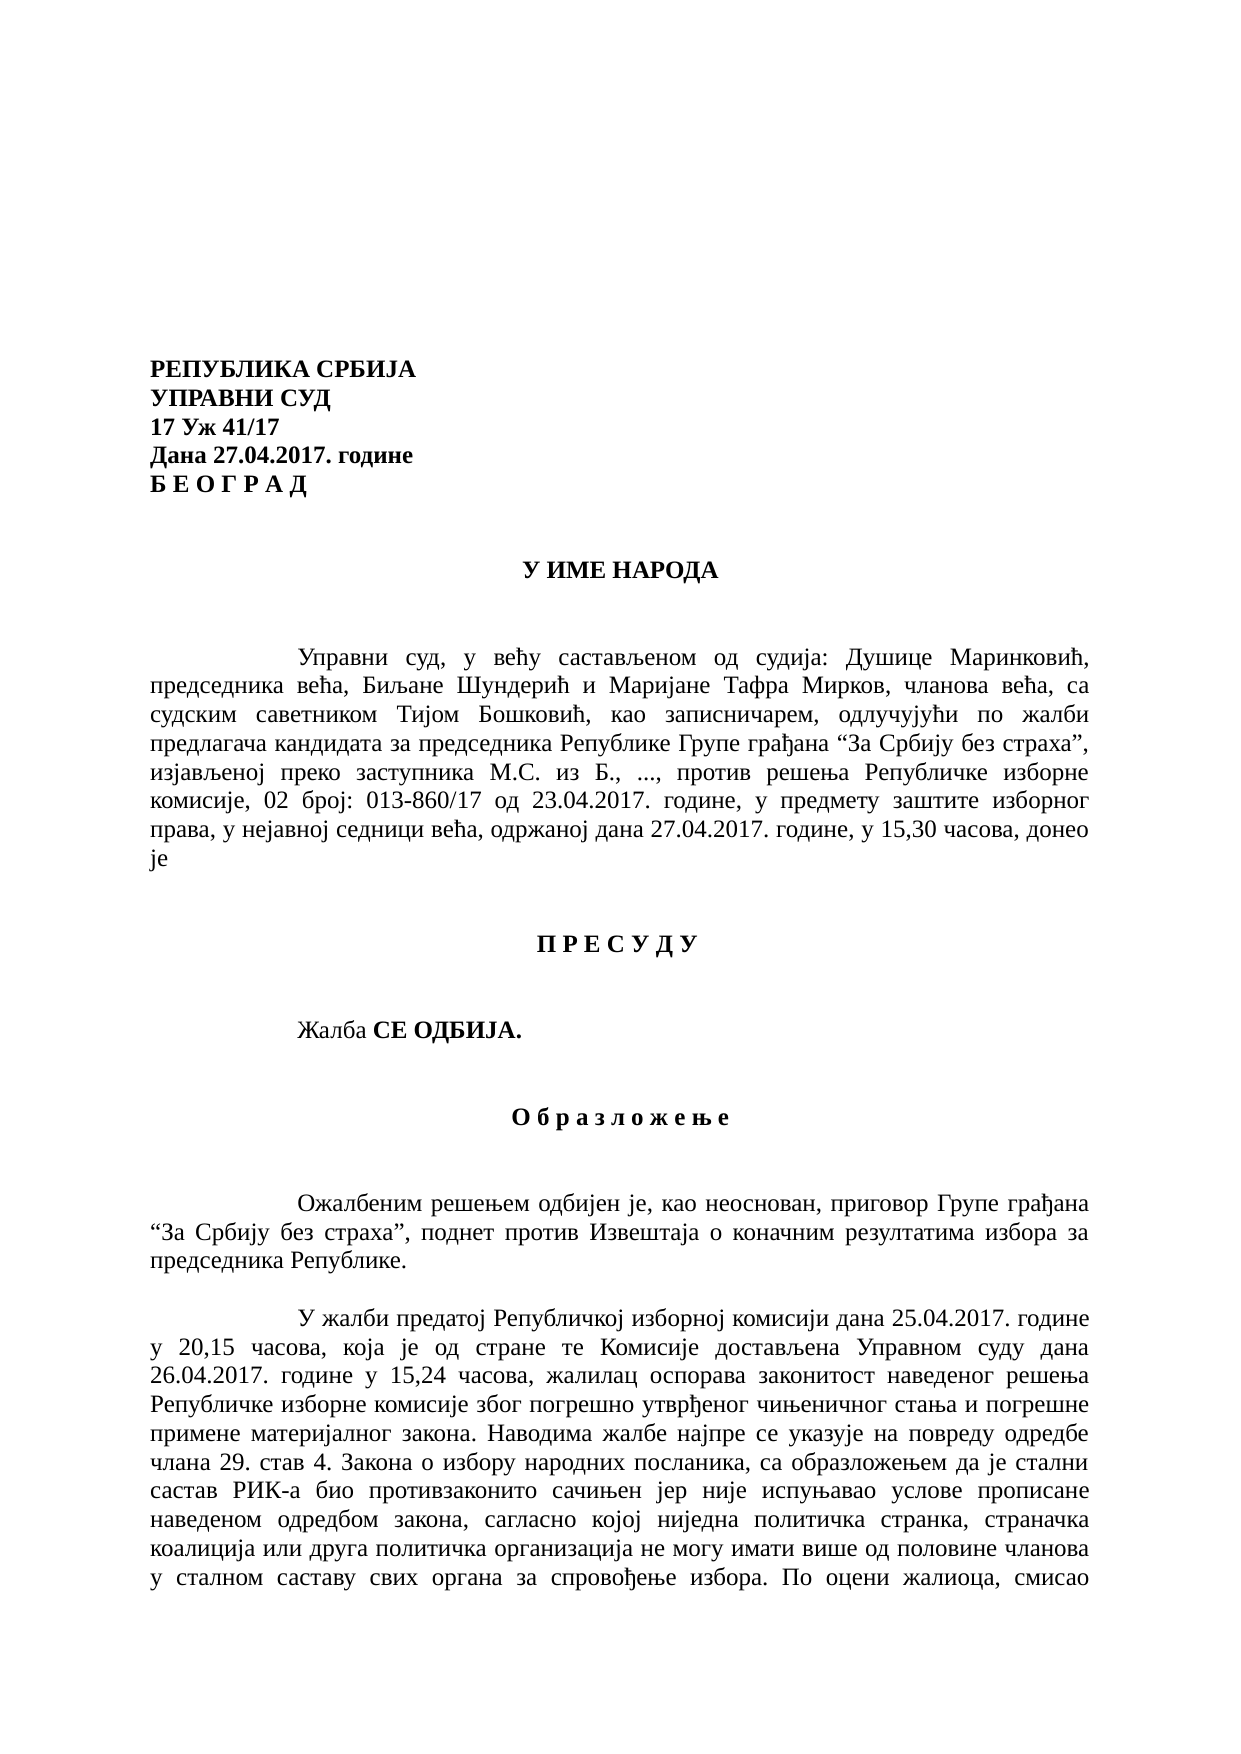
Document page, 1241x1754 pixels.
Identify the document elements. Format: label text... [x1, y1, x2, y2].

text Ожалбеним решењем одбијен је, као неоснован, приговор Групе грађана “За Србију без страха”, поднет против Извештаја о коначним резултатима избора за председника Републике. [150, 1188, 1090, 1274]
text УПРАВНИ СУД [150, 383, 1090, 412]
text Управни суд, у већу састављеном од судија: Душице Маринковић, председника већа, Биљане Шундерић и Маријане Тафра Мирков, чланова већа, са судским саветником Тијом Бошковић, као записничарем, одлучујући по жалби предлагача кандидата за председника Републике Групе грађана “За Србију без страха”, изјављеној преко заступника М.С. из Б., ..., против решења Републичке изборне комисије, 02 број: 013-860/17 од 23.04.2017. године, у предмету заштите изборног права, у нејавној седници већа, одржаној дана 27.04.2017. године, у 15,30 часова, донео је [150, 642, 1090, 872]
text У ИМЕ НАРОДА [150, 555, 1090, 584]
text О б р а з л о ж е њ е [150, 1102, 1090, 1130]
text РЕПУБЛИКА СРБИЈА [150, 148, 1090, 383]
text У жалби предатој Републичкој изборној комисији дана 25.04.2017. године у 20,15 часова, која је од стране те Комисије достављена Управном суду дана 26.04.2017. године у 15,24 часова, жалилац оспорава законитост наведеног решења Републичке изборне комисије због погрешно утврђеног чињеничног стања и погрешне примене материјалног закона. Наводима жалбе најпре се указује на повреду одредбе члана 29. став 4. Закона о избору народних посланика, са образложењем да је стални састав РИК-а био противзаконито сачињен јер није испуњавао услове прописане наведеном одредбом закона, сагласно којој ниједна политичка странка, страначка коалиција или друга политичка организација не могу имати више од половине чланова у сталном саставу свих органа за спровођење избора. По оцени жалиоца, смисао [150, 1303, 1090, 1590]
text Дана 27.04.2017. године [150, 440, 1090, 469]
text Б Е О Г Р А Д [150, 469, 1090, 498]
text П Р Е С У Д У [150, 929, 1090, 958]
text 17 Уж 41/17 [150, 412, 1090, 440]
text Жалба СЕ ОДБИЈА. [150, 1015, 1090, 1044]
